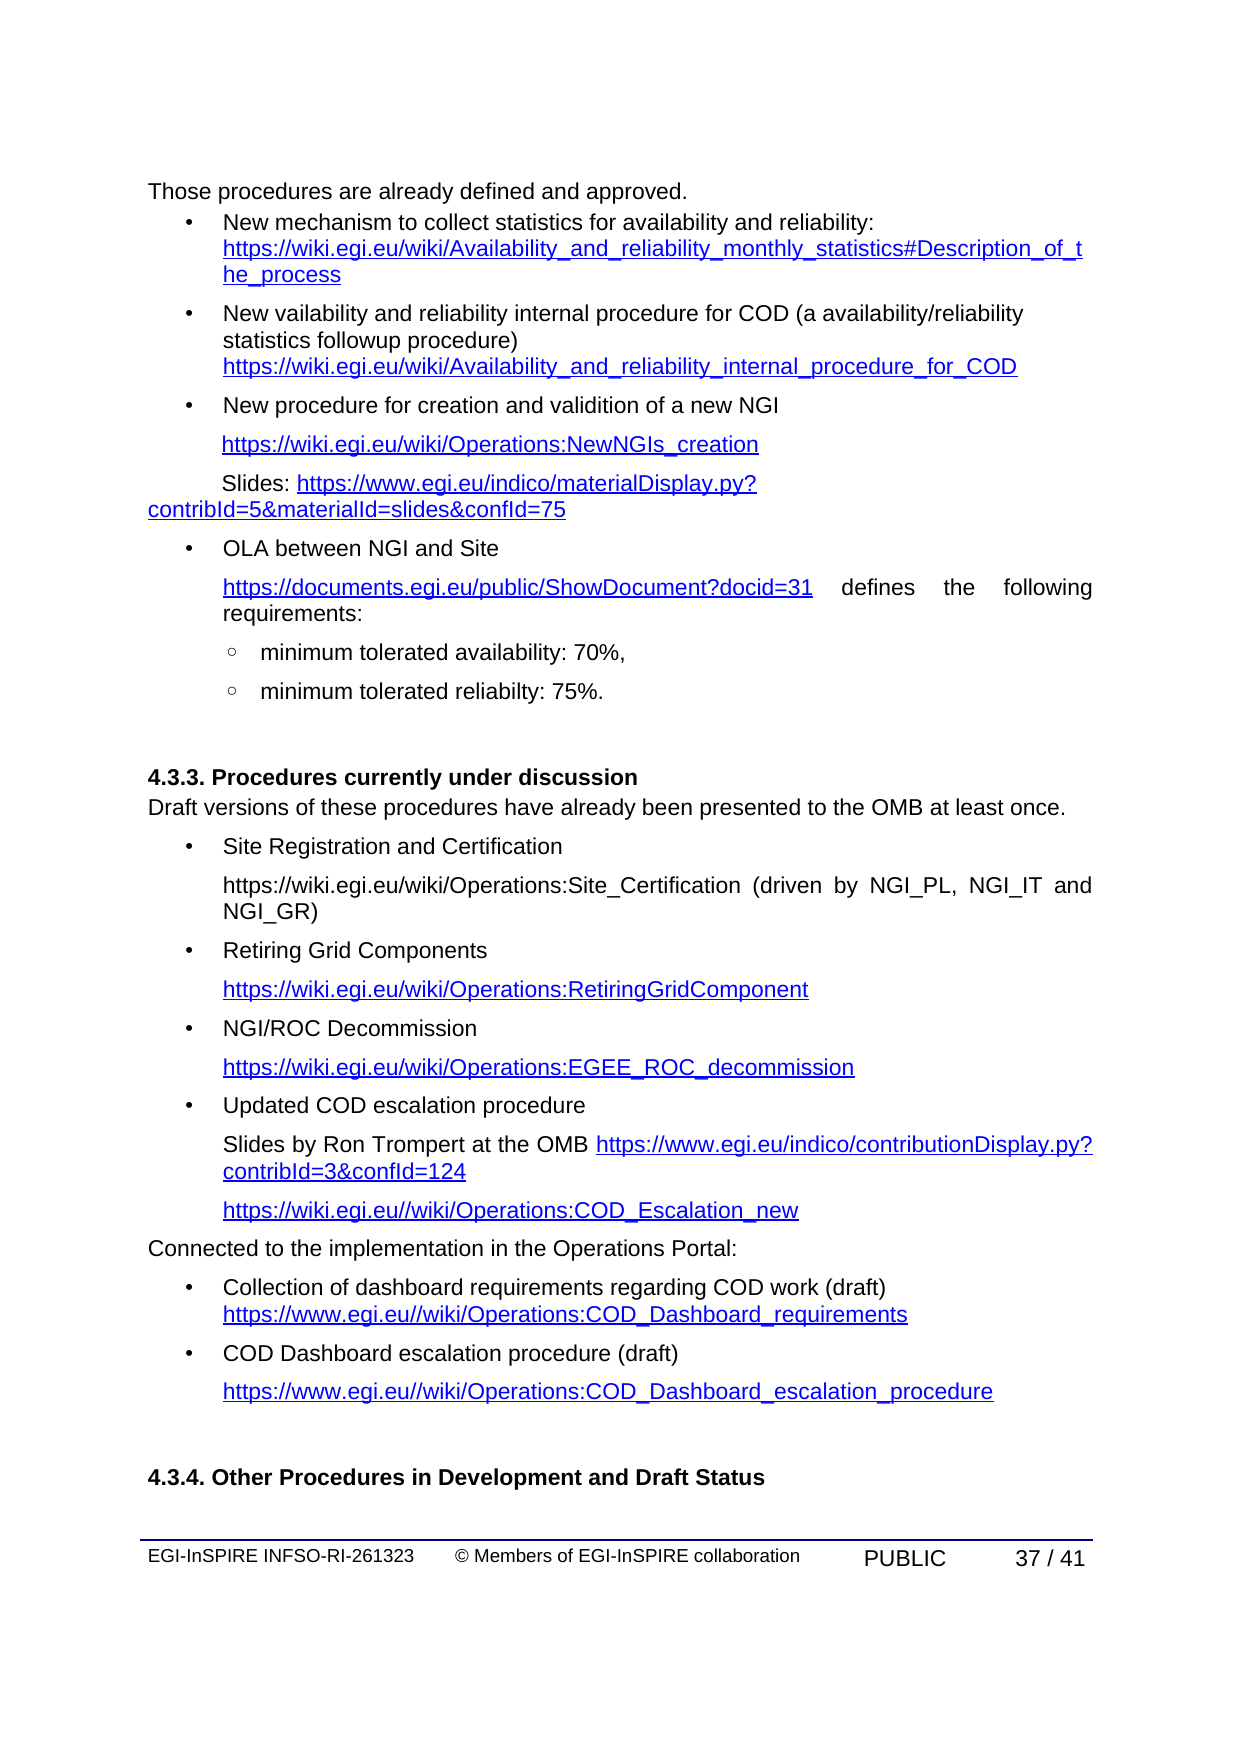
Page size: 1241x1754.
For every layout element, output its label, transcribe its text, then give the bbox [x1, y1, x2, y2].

list Collection of dashboard requirements regarding COD work (draft) https://www.egi.eu//wiki/Operations:COD_Dashboard_requirements [185, 1274, 1093, 1327]
list https://www.egi.eu//wiki/Operations:COD_Dashboard_escalation_procedure [185, 1378, 1093, 1405]
subtitle Other Procedures in Development and Draft Status [148, 1464, 1093, 1491]
list Updated COD escalation procedure [185, 1092, 1093, 1119]
subtitle Procedures currently under discussion [148, 764, 1093, 790]
text Those procedures are already defined and approved. [148, 178, 1093, 204]
list NGI/ROC Decommission [185, 1015, 1093, 1041]
list New procedure for creation and validition of a new NGI [185, 392, 1093, 418]
text Slides: https://www.egi.eu/indico/materialDisplay.py?contribId=5&materialId=slides&confId=75 [148, 469, 1093, 522]
text Connected to the implementation in the Operations Portal: [148, 1235, 1093, 1262]
list Slides by Ron Trompert at the OMB https://www.egi.eu/indico/contributionDisplay.py?contribId=3&confId=124 [185, 1131, 1093, 1184]
text https://wiki.egi.eu/wiki/Operations:NewNGIs_creation [148, 431, 1093, 457]
list https://wiki.egi.eu//wiki/Operations:COD_Escalation_new [185, 1197, 1093, 1223]
list COD Dashboard escalation procedure (draft) [185, 1339, 1093, 1366]
text Draft versions of these procedures have already been presented to the OMB at least once. [148, 794, 1093, 821]
list https://wiki.egi.eu/wiki/Operations:RetiringGridComponent [185, 976, 1093, 1002]
list https://wiki.egi.eu/wiki/Operations:EGEE_ROC_decommission [185, 1054, 1093, 1080]
list minimum tolerated reliabilty: 75%. [223, 678, 1093, 704]
list OLA between NGI and Site [185, 535, 1093, 561]
list https://documents.egi.eu/public/ShowDocument?docid=31 defines the following requirements: [185, 573, 1093, 626]
list New vailability and reliability internal procedure for COD (a availability/reliability statistics followup procedure) https://wiki.egi.eu/wiki/Availability_and_reliability_internal_procedure_for_COD [185, 300, 1093, 379]
list minimum tolerated availability: 70%, [223, 639, 1093, 665]
list https://wiki.egi.eu/wiki/Operations:Site_Certification (driven by NGI_PL, NGI_IT and NGI_GR) [185, 872, 1093, 924]
list Retiring Grid Components [185, 937, 1093, 963]
list New mechanism to collect statistics for availability and reliability: https://wiki.egi.eu/wiki/Availability_and_reliability_monthly_statistics#Description_of_the_process [185, 209, 1093, 288]
list Site Registration and Certification [185, 833, 1093, 859]
